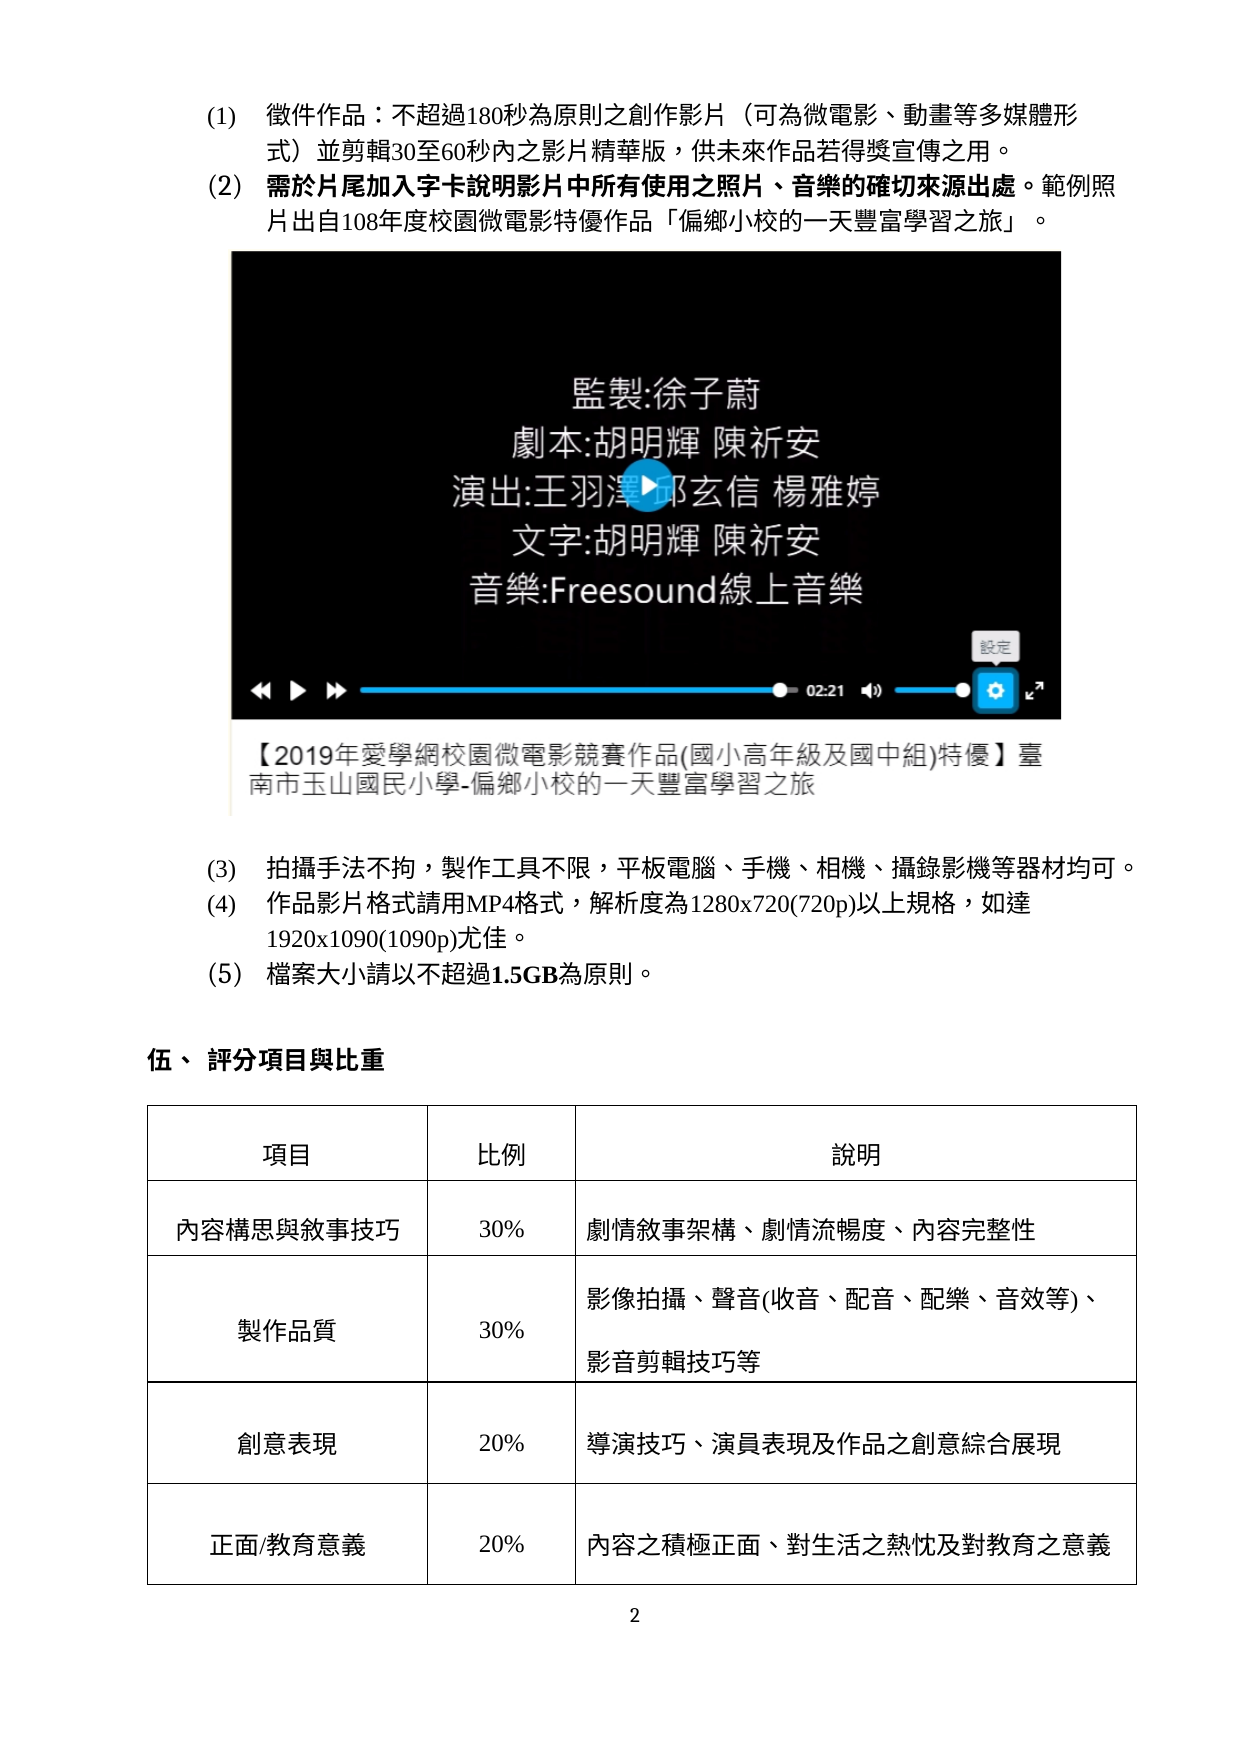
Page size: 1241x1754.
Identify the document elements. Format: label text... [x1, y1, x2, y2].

table_cell 30% [428, 1181, 575, 1255]
list 評分項目與比重 [148, 1040, 1122, 1077]
table_cell 內容之積極正面、對生活之熱忱及對教育之意義 [576, 1484, 1136, 1583]
list 徵件作品：不超過180秒為原則之創作影片（可為微電影、動畫等多媒體形式）並剪輯30至60秒內之影片精華版，供未來作品若得獎宣傳之用。 [207, 96, 1122, 167]
table_cell 創意表現 [148, 1383, 427, 1482]
list 作品影片格式請用MP4格式，解析度為1280x720(720p)以上規格，如達1920x1090(1090p)尤佳。 [207, 884, 1122, 955]
table_cell 導演技巧、演員表現及作品之創意綜合展現 [576, 1383, 1136, 1482]
table_cell 30% [428, 1256, 575, 1381]
list 拍攝手法不拘，製作工具不限，平板電腦、手機、相機、攝錄影機等器材均可。 [207, 849, 1122, 884]
table_cell 20% [428, 1484, 575, 1583]
list 需於片尾加入字卡說明影片中所有使用之照片、音樂的確切來源出處。範例照片出自108年度校園微電影特優作品「偏鄉小校的一天豐富學習之旅」。 [207, 167, 1122, 238]
table_header 說明 [576, 1106, 1136, 1180]
table_cell 製作品質 [148, 1256, 427, 1381]
table_header 比例 [428, 1106, 575, 1180]
table_cell 正面/教育意義 [148, 1484, 427, 1583]
table_cell 內容構思與敘事技巧 [148, 1181, 427, 1255]
table_cell 影像拍攝、聲音(收音、配音、配樂、音效等)、影音剪輯技巧等 [576, 1256, 1136, 1381]
table_cell 20% [428, 1383, 575, 1482]
table_header 項目 [148, 1106, 427, 1180]
list 檔案大小請以不超過1.5GB為原則。 [207, 955, 1122, 990]
table_cell 劇情敘事架構、劇情流暢度、內容完整性 [576, 1181, 1136, 1255]
